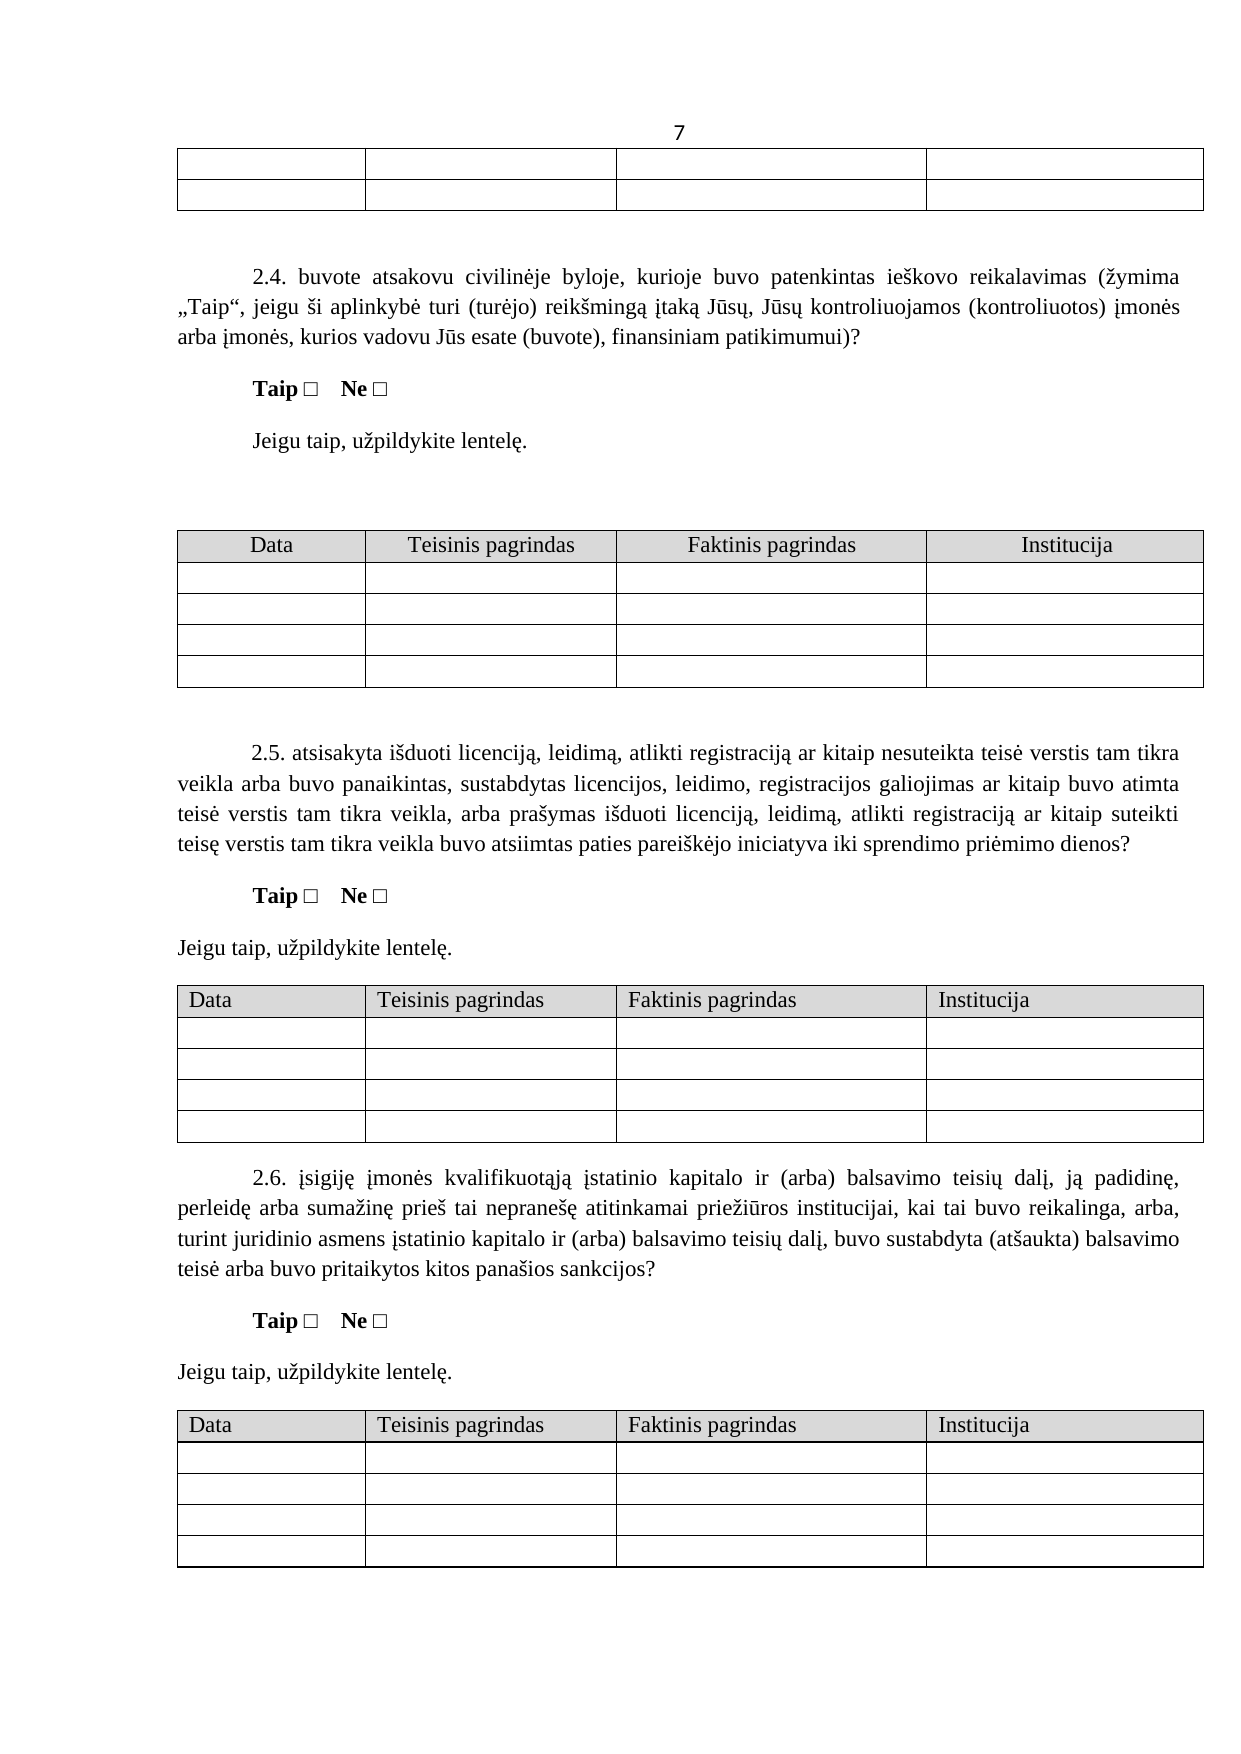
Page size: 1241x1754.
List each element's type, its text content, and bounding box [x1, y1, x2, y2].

text Taip □ Ne □ [177, 882, 1181, 908]
table_cell [178, 1536, 365, 1566]
table_cell [617, 180, 926, 210]
text Jeigu taip, užpildykite lentelę. [177, 934, 1181, 960]
table_cell [178, 563, 365, 593]
table_cell [366, 1536, 616, 1566]
table_cell [178, 1080, 365, 1110]
table_cell [617, 1018, 926, 1048]
text Taip □ Ne □ [252, 375, 1181, 401]
table_cell [178, 1505, 365, 1535]
table_cell [366, 1018, 616, 1048]
table_cell [617, 563, 926, 593]
table_header Faktinis pagrindas [617, 986, 926, 1017]
table_cell [617, 149, 926, 179]
table_cell [178, 149, 365, 179]
table_cell [927, 1111, 1203, 1142]
table_header Teisinis pagrindas [366, 1411, 616, 1441]
table_header Teisinis pagrindas [366, 986, 616, 1017]
table_cell [617, 1443, 926, 1473]
table_cell [927, 1018, 1203, 1048]
table_cell [617, 1111, 926, 1142]
table_cell [366, 1443, 616, 1473]
text 2.6. įsigiję įmonės kvalifikuotąją įstatinio kapitalo ir (arba) balsavimo teisių dalį, ją padidinę, perleidę arba sumažinę prieš tai nepranešę atitinkamai priežiūros institucijai, kai tai buvo reikalinga, arba, turint juridinio asmens įstatinio kapitalo ir (arba) balsavimo teisių dalį, buvo sustabdyta (atšaukta) balsavimo teisė arba buvo pritaikytos kitos panašios sankcijos? [177, 1164, 1181, 1281]
table_header Data [178, 986, 365, 1017]
table_header Data [178, 1411, 365, 1441]
table_cell [927, 563, 1203, 593]
table_cell [927, 1474, 1203, 1504]
table_header Data [178, 531, 365, 562]
table_cell [617, 625, 926, 655]
text Taip □ Ne □ [177, 1307, 1181, 1333]
table_cell [927, 180, 1203, 210]
table_cell [617, 1536, 926, 1566]
table_cell [366, 1111, 616, 1142]
table_cell [366, 594, 616, 624]
table_cell [927, 149, 1203, 179]
table_cell [927, 1505, 1203, 1535]
table_cell [927, 1443, 1203, 1473]
table_cell [366, 180, 616, 210]
table_cell [178, 1443, 365, 1473]
table_cell [366, 1505, 616, 1535]
table_cell [178, 594, 365, 624]
table_cell [178, 180, 365, 210]
table_cell [927, 594, 1203, 624]
table_header Teisinis pagrindas [366, 531, 616, 562]
table_cell [617, 1505, 926, 1535]
table_cell [617, 594, 926, 624]
table_cell [617, 1474, 926, 1504]
table_header Faktinis pagrindas [617, 531, 926, 562]
text 2.5. atsisakyta išduoti licenciją, leidimą, atlikti registraciją ar kitaip nesuteikta teisė verstis tam tikra veikla arba buvo panaikintas, sustabdytas licencijos, leidimo, registracijos galiojimas ar kitaip buvo atimta teisė verstis tam tikra veikla, arba prašymas išduoti licenciją, leidimą, atlikti registraciją ar kitaip suteikti teisę verstis tam tikra veikla buvo atsiimtas paties pareiškėjo iniciatyva iki sprendimo priėmimo dienos? [177, 739, 1181, 856]
table_cell [366, 625, 616, 655]
table_cell [927, 625, 1203, 655]
text Jeigu taip, užpildykite lentelę. [252, 427, 1181, 453]
table_cell [178, 625, 365, 655]
table_cell [927, 1080, 1203, 1110]
table_cell [617, 1049, 926, 1079]
table_cell [927, 1049, 1203, 1079]
table_cell [178, 656, 365, 687]
table_header Faktinis pagrindas [617, 1411, 926, 1441]
table_cell [366, 149, 616, 179]
table_cell [178, 1474, 365, 1504]
table_cell [617, 656, 926, 687]
table_cell [927, 1536, 1203, 1566]
table_cell [178, 1049, 365, 1079]
table_cell [366, 1474, 616, 1504]
table_cell [366, 563, 616, 593]
table_header Institucija [927, 986, 1203, 1017]
table_cell [366, 1080, 616, 1110]
table_cell [366, 1049, 616, 1079]
table_header Institucija [927, 1411, 1203, 1441]
table_cell [927, 656, 1203, 687]
text 2.4. buvote atsakovu civilinėje byloje, kurioje buvo patenkintas ieškovo reikalavimas (žymima „Taip“, jeigu ši aplinkybė turi (turėjo) reikšmingą įtaką Jūsų, Jūsų kontroliuojamos (kontroliuotos) įmonės arba įmonės, kurios vadovu Jūs esate (buvote), finansiniam patikimumui)? [177, 263, 1181, 350]
table_cell [366, 656, 616, 687]
table_cell [178, 1111, 365, 1142]
text Jeigu taip, užpildykite lentelę. [177, 1358, 1181, 1385]
table_header Institucija [927, 531, 1203, 562]
table_cell [178, 1018, 365, 1048]
table_cell [617, 1080, 926, 1110]
